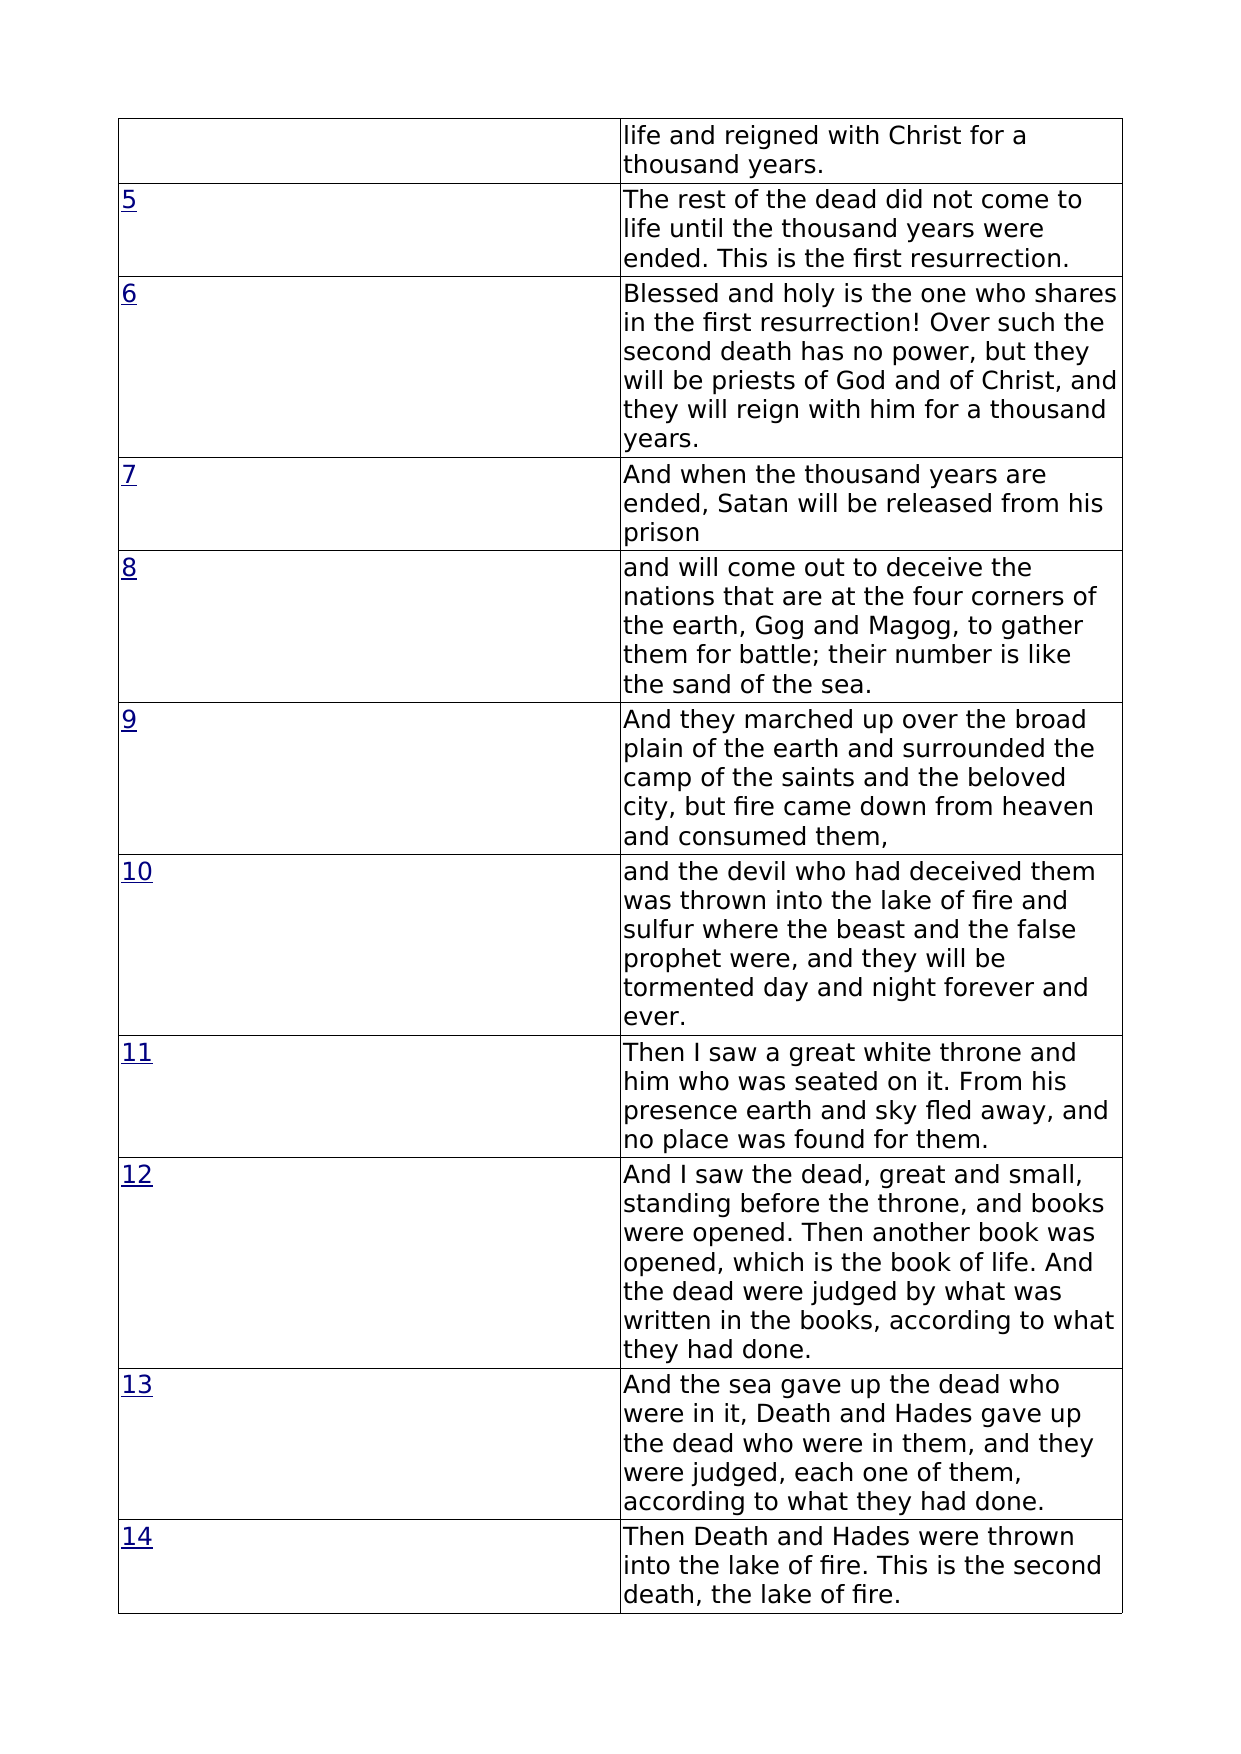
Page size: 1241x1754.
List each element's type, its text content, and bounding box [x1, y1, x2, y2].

table_cell life and reigned with Christ for a thousand years. [621, 119, 1122, 182]
table_cell 6 [119, 277, 620, 457]
table_cell The rest of the dead did not come to life until the thousand years were ended. This is the first resurrection. [621, 184, 1122, 276]
table_cell Then I saw a great white throne and him who was seated on it. From his presence earth and sky fled away, and no place was found for them. [621, 1036, 1122, 1157]
table_cell And they marched up over the broad plain of the earth and surrounded the camp of the saints and the beloved city, but fire came down from heaven and consumed them, [621, 703, 1122, 854]
table_cell And the sea gave up the dead who were in it, Death and Hades gave up the dead who were in them, and they were judged, each one of them, according to what they had done. [621, 1369, 1122, 1519]
table_cell 12 [119, 1158, 620, 1367]
table_cell Blessed and holy is the one who shares in the first resurrection! Over such the second death has no power, but they will be priests of God and of Christ, and they will reign with him for a thousand years. [621, 277, 1122, 457]
table_cell [119, 119, 620, 182]
table_cell 7 [119, 458, 620, 550]
table_cell and will come out to deceive the nations that are at the four corners of the earth, Gog and Magog, to gather them for battle; their number is like the sand of the sea. [621, 551, 1122, 702]
table_cell 9 [119, 703, 620, 854]
table_cell And when the thousand years are ended, Satan will be released from his prison [621, 458, 1122, 550]
table_cell 11 [119, 1036, 620, 1157]
table_cell And I saw the dead, great and small, standing before the throne, and books were opened. Then another book was opened, which is the book of life. And the dead were judged by what was written in the books, according to what they had done. [621, 1158, 1122, 1367]
table_cell Then Death and Hades were thrown into the lake of fire. This is the second death, the lake of fire. [621, 1520, 1122, 1613]
table_cell and the devil who had deceived them was thrown into the lake of fire and sulfur where the beast and the false prophet were, and they will be tormented day and night forever and ever. [621, 855, 1122, 1035]
table_cell 10 [119, 855, 620, 1035]
table_cell 5 [119, 184, 620, 276]
table_cell 14 [119, 1520, 620, 1613]
table_cell 8 [119, 551, 620, 702]
table_cell 13 [119, 1369, 620, 1519]
